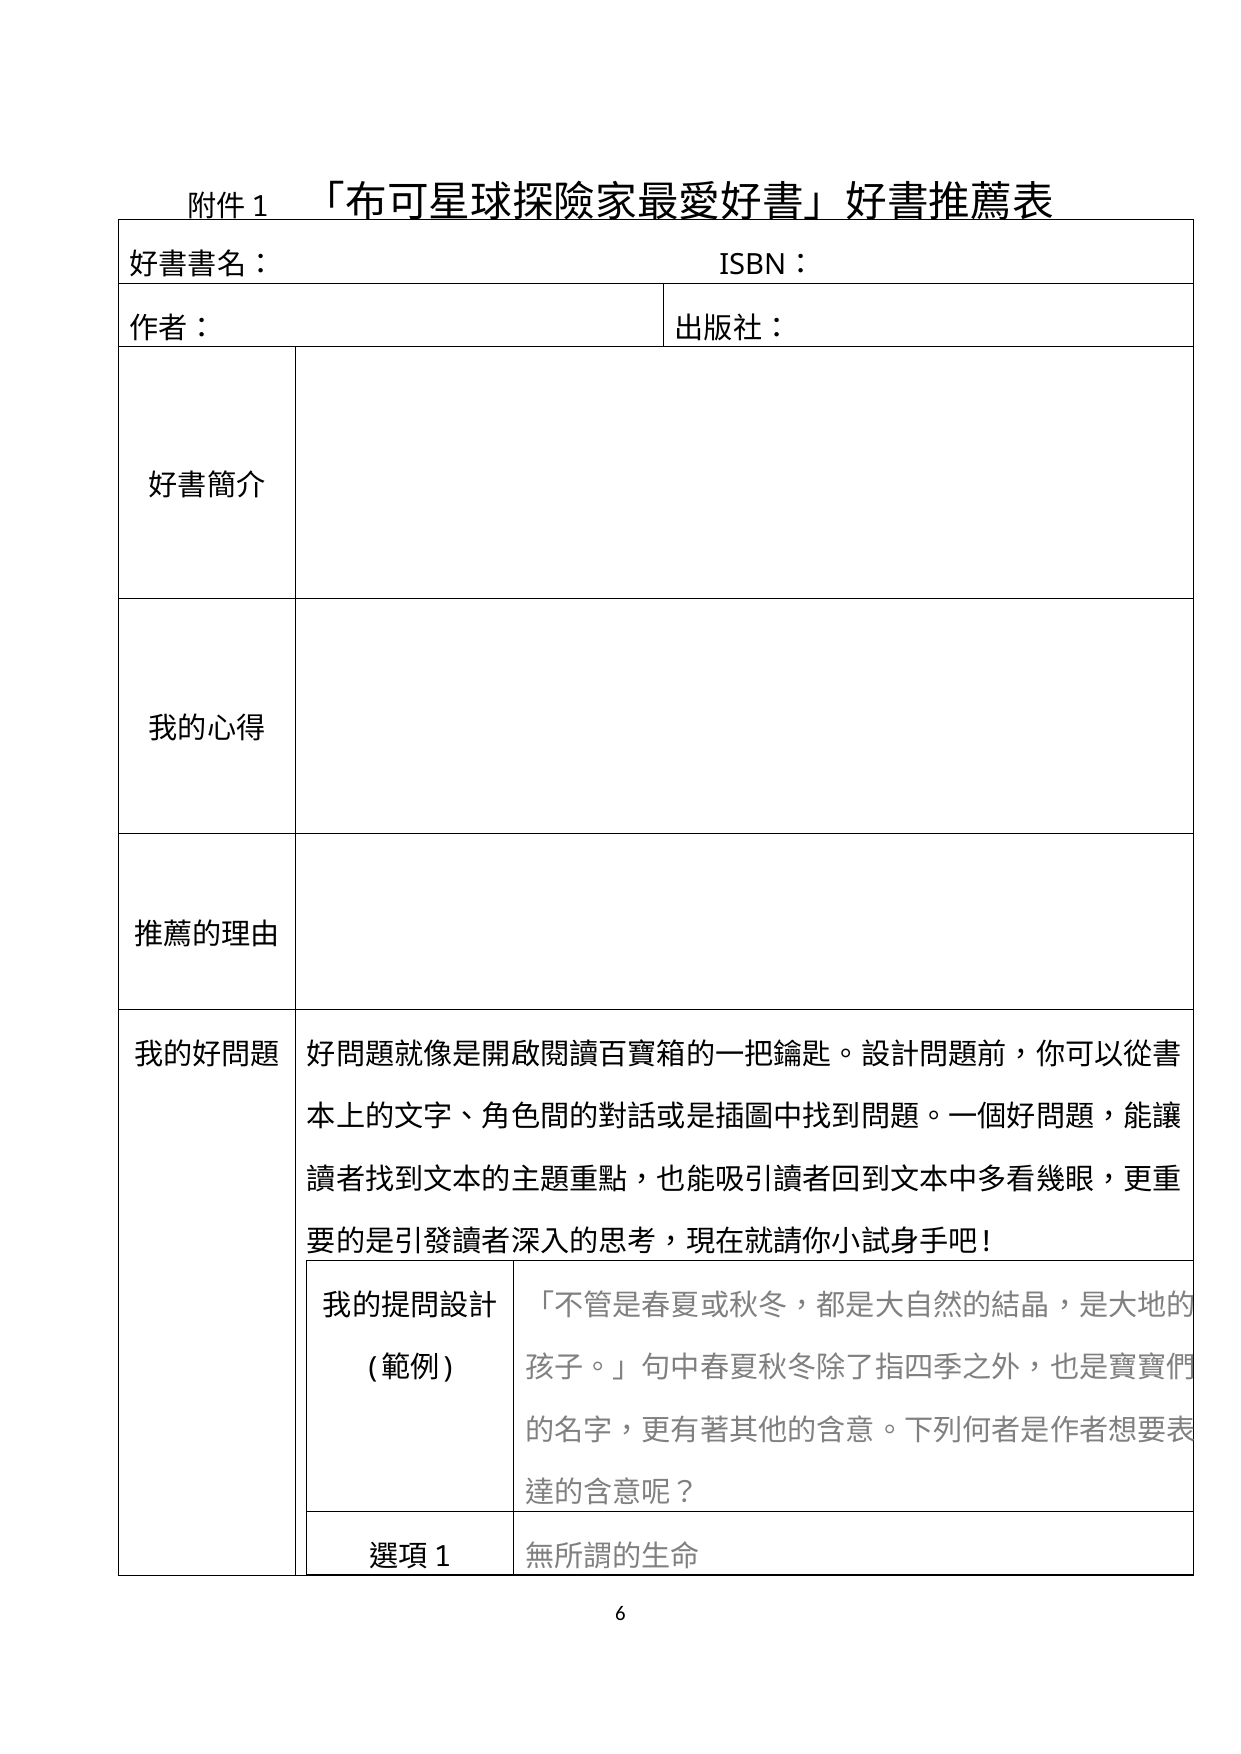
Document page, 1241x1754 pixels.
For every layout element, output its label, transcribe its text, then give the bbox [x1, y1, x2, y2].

table_cell 好問題就像是開啟閱讀百寶箱的一把鑰匙。設計問題前，你可以從書本上的文字、角色間的對話或是插圖中找到問題。一個好問題，能讓讀者找到文本的主題重點，也能吸引讀者回到文本中多看幾眼，更重要的是引發讀者深入的思考，現在就請你小試身手吧! [296, 1010, 1193, 1575]
table_cell [296, 347, 1193, 598]
table_cell [296, 834, 1193, 1009]
table_cell 選項1 [307, 1512, 513, 1574]
table_header 好書書名： ISBN： [119, 220, 1193, 283]
table_cell 推薦的理由 [119, 834, 295, 1009]
table_cell 作者： [119, 284, 663, 346]
table_cell 好書簡介 [119, 347, 295, 598]
table_cell 我的心得 [119, 599, 295, 833]
table_header 我的提問設計(範例) [307, 1261, 513, 1511]
table_cell 無所謂的生命 [514, 1512, 1193, 1574]
table_header 「不管是春夏或秋冬，都是大自然的結晶，是大地的孩子。」句中春夏秋冬除了指四季之外，也是寶寶們的名字，更有著其他的含意。下列何者是作者想要表達的含意呢？ [514, 1261, 1193, 1511]
table_cell [296, 599, 1193, 833]
table_cell 出版社： [664, 284, 1193, 346]
text 附件1 「布可星球探險家最愛好書」好書推薦表 [118, 157, 1122, 219]
table_cell 我的好問題 [119, 1010, 295, 1575]
